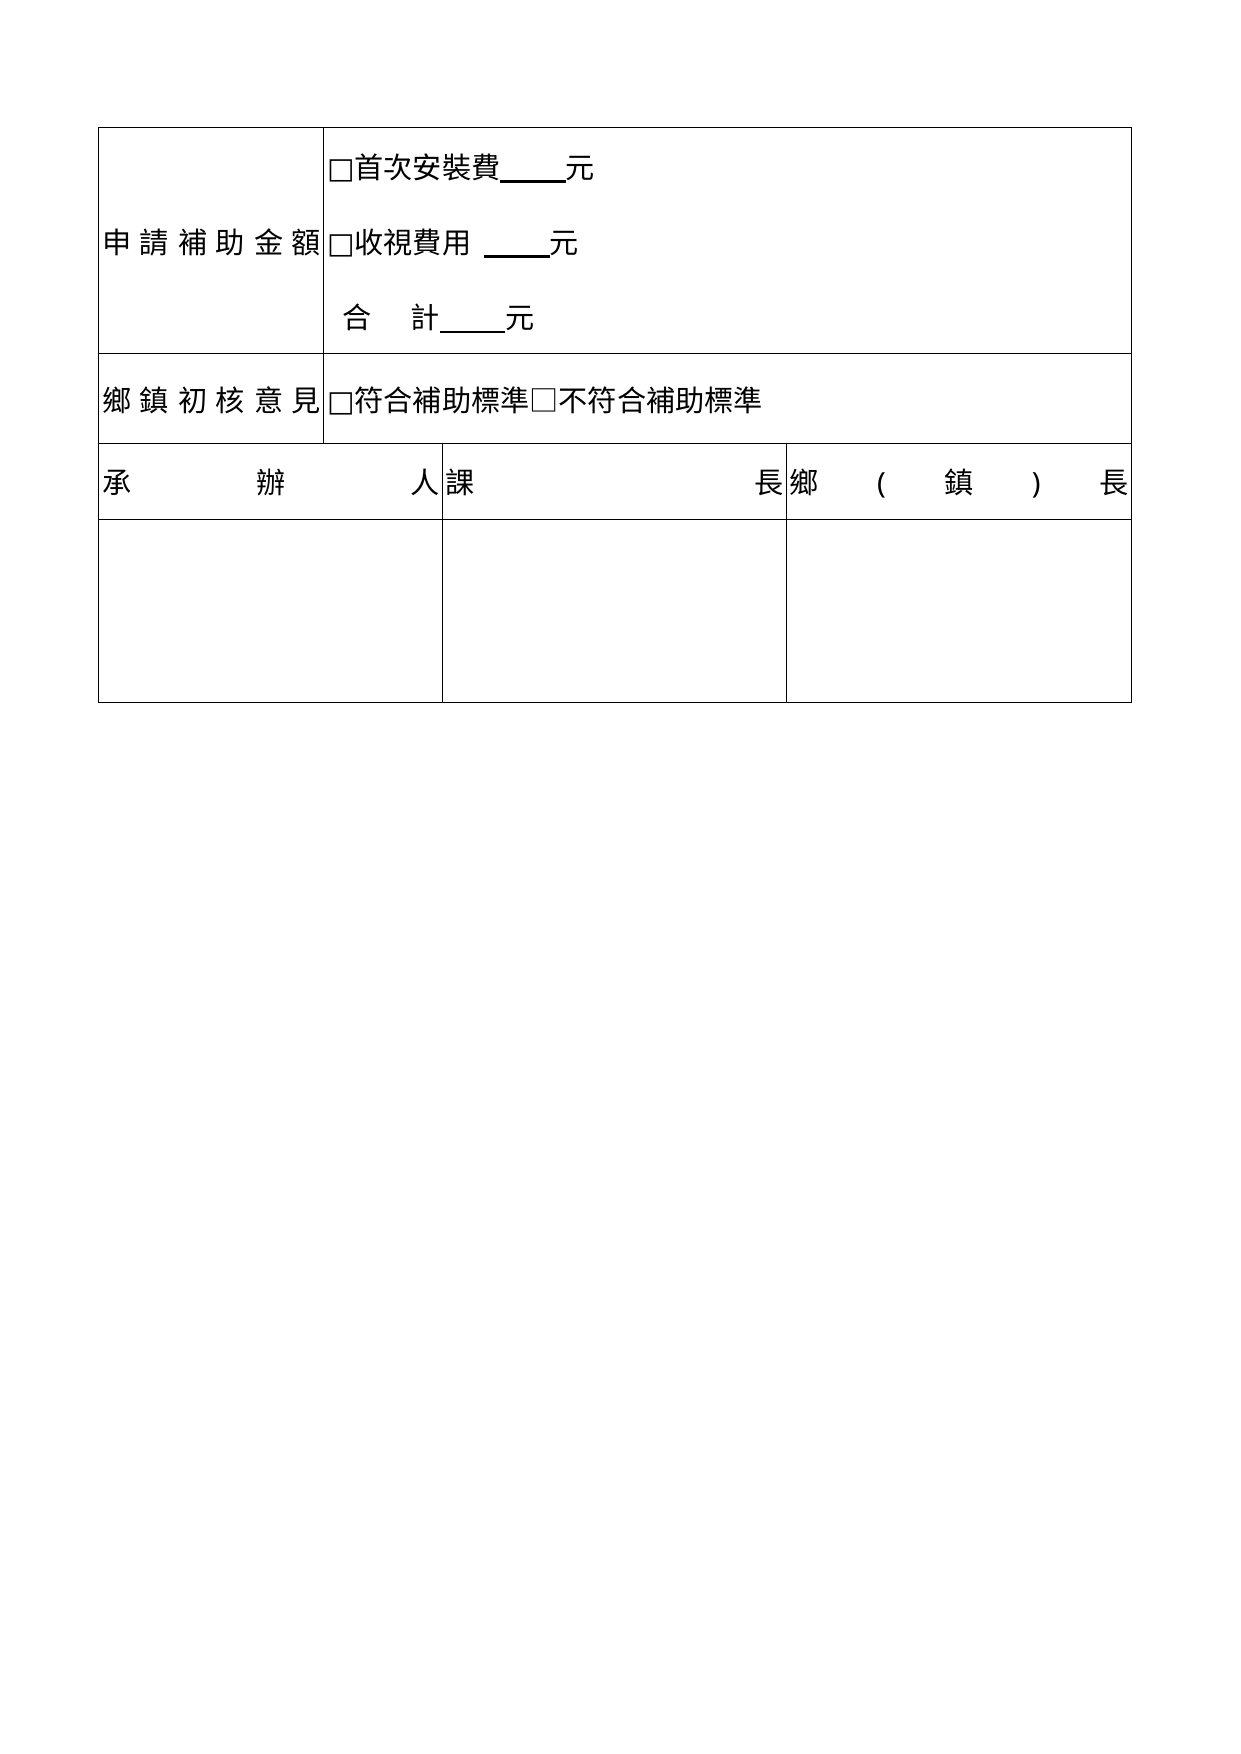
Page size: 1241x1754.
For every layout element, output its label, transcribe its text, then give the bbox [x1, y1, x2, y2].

table_cell □首次安裝費 元 □收視費用 元 合 計 元 [324, 128, 1131, 353]
table_cell [443, 520, 786, 702]
table_cell 課長 [443, 444, 786, 519]
table_cell 申請補助金額 [99, 128, 323, 353]
table_cell □符合補助標準□不符合補助標準 [324, 354, 1131, 443]
table_cell [99, 520, 442, 702]
table_cell [787, 520, 1131, 702]
table_cell 鄉(鎮)長 [787, 444, 1131, 519]
table_cell 承辦人 [99, 444, 442, 519]
table_cell 鄉鎮初核意見 [99, 354, 323, 443]
